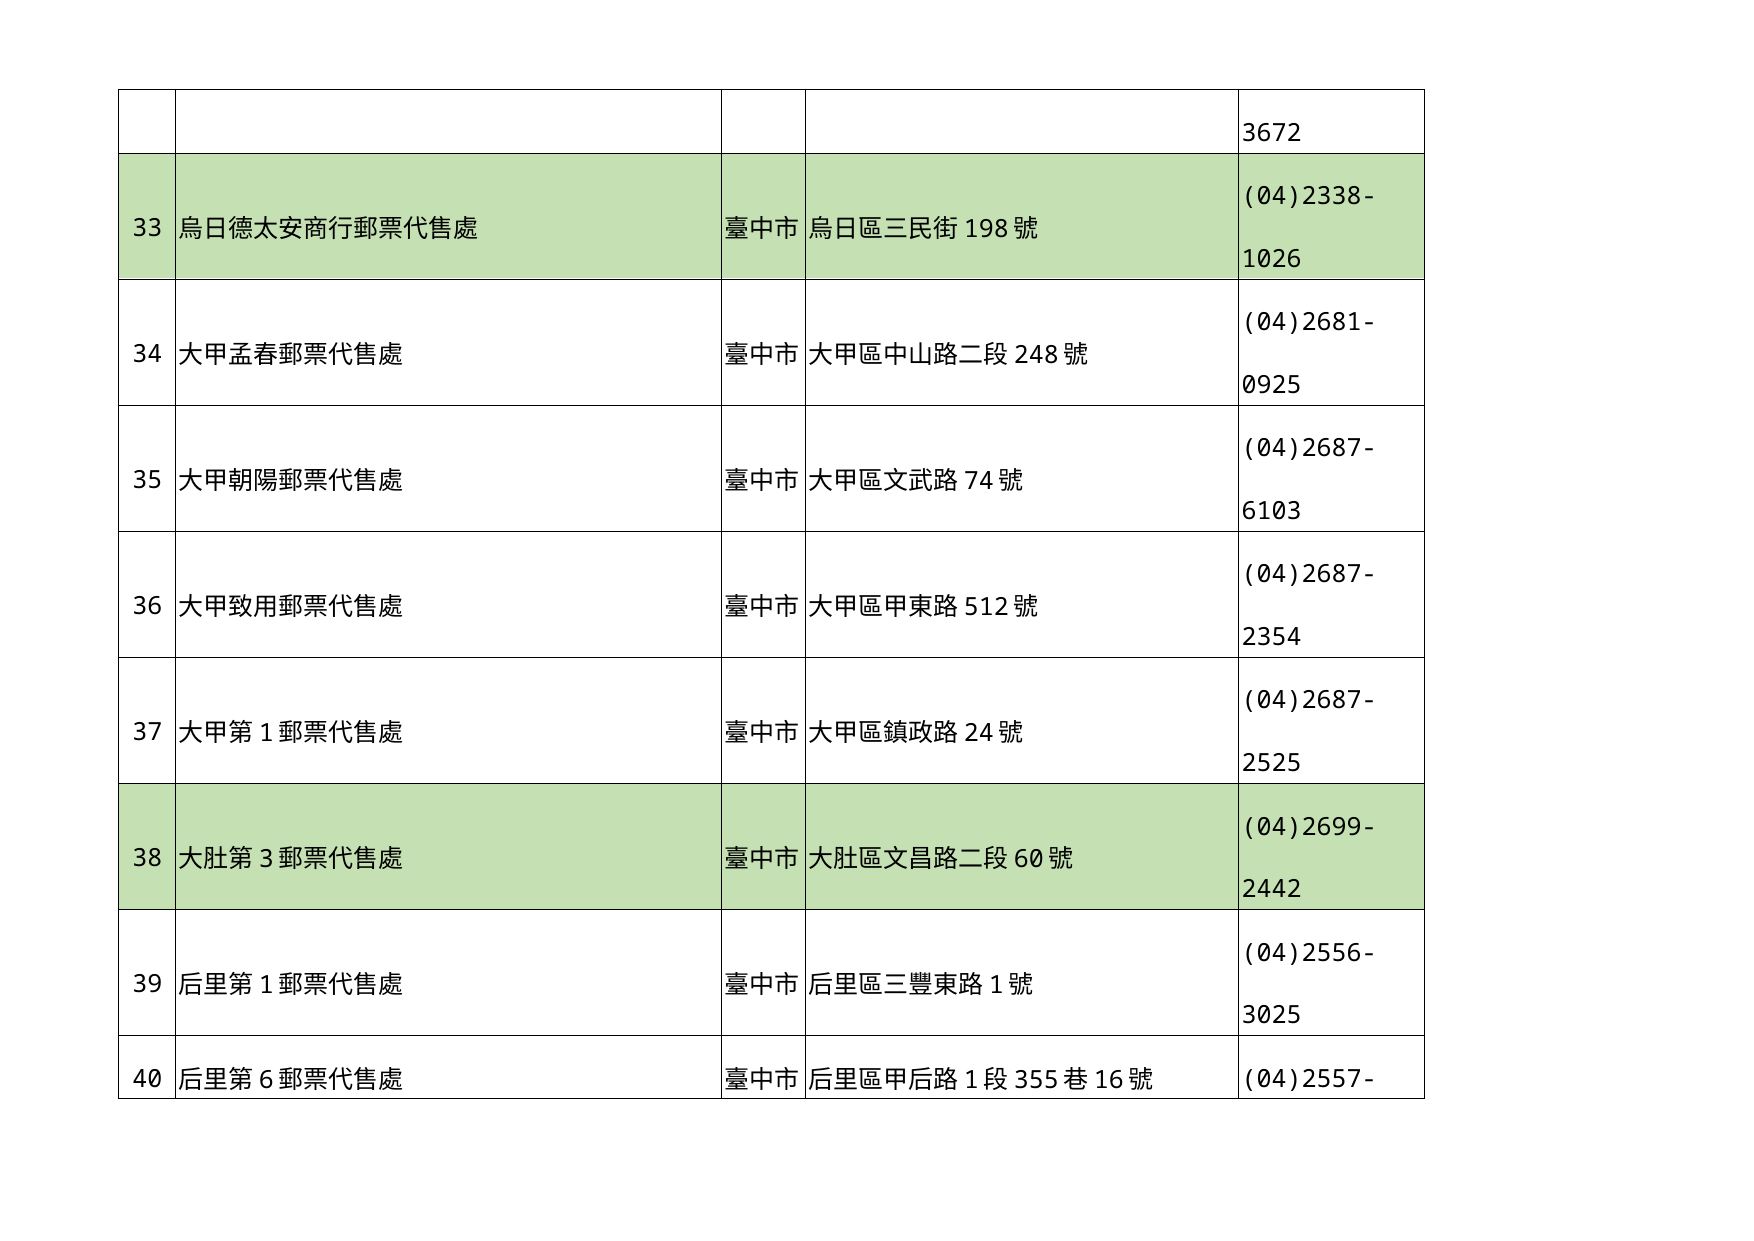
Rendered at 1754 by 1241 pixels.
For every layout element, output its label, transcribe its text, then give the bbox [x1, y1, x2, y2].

table_cell 后里區三豐東路1號 [806, 910, 1238, 1035]
table_cell 臺中市 [722, 1036, 805, 1098]
table_cell 大甲區鎮政路24號 [806, 658, 1238, 783]
table_cell 臺中市 [722, 532, 805, 657]
table_cell 臺中市 [722, 658, 805, 783]
table_cell [176, 90, 721, 152]
table_cell (04)2681-0925 [1239, 280, 1424, 404]
table_cell 3672 [1239, 90, 1424, 152]
table_cell 大甲孟春郵票代售處 [176, 280, 721, 404]
table_cell 臺中市 [722, 154, 805, 278]
table_cell (04)2556-3025 [1239, 910, 1424, 1035]
table_cell 大甲致用郵票代售處 [176, 532, 721, 657]
table_cell 大肚區文昌路二段60號 [806, 784, 1238, 909]
table_cell 大肚第3郵票代售處 [176, 784, 721, 909]
table_cell 后里第1郵票代售處 [176, 910, 721, 1035]
table_cell [119, 90, 175, 152]
table_cell 大甲區甲東路512號 [806, 532, 1238, 657]
table_cell 大甲區文武路74號 [806, 406, 1238, 531]
table_cell 臺中市 [722, 910, 805, 1035]
table_cell 36 [119, 532, 175, 657]
table_cell 烏日德太安商行郵票代售處 [176, 154, 721, 278]
table_cell 39 [119, 910, 175, 1035]
table_cell 38 [119, 784, 175, 909]
table_cell (04)2687-6103 [1239, 406, 1424, 531]
table_cell [722, 90, 805, 152]
table_cell (04)2687-2354 [1239, 532, 1424, 657]
table_cell (04)2699-2442 [1239, 784, 1424, 909]
table_cell 大甲第1郵票代售處 [176, 658, 721, 783]
table_cell 34 [119, 280, 175, 404]
table_cell (04)2687-2525 [1239, 658, 1424, 783]
table_cell 烏日區三民街198號 [806, 154, 1238, 278]
table_cell 33 [119, 154, 175, 278]
table_cell [806, 90, 1238, 152]
table_cell 臺中市 [722, 280, 805, 404]
table_cell 臺中市 [722, 784, 805, 909]
table_cell 37 [119, 658, 175, 783]
table_cell 40 [119, 1036, 175, 1098]
table_cell 35 [119, 406, 175, 531]
table_cell 臺中市 [722, 406, 805, 531]
table_cell 大甲區中山路二段248號 [806, 280, 1238, 404]
table_cell 大甲朝陽郵票代售處 [176, 406, 721, 531]
table_cell (04)2557- [1239, 1036, 1424, 1098]
table_cell 后里第6郵票代售處 [176, 1036, 721, 1098]
table_cell 后里區甲后路1段355巷16號 [806, 1036, 1238, 1098]
table_cell (04)2338-1026 [1239, 154, 1424, 278]
